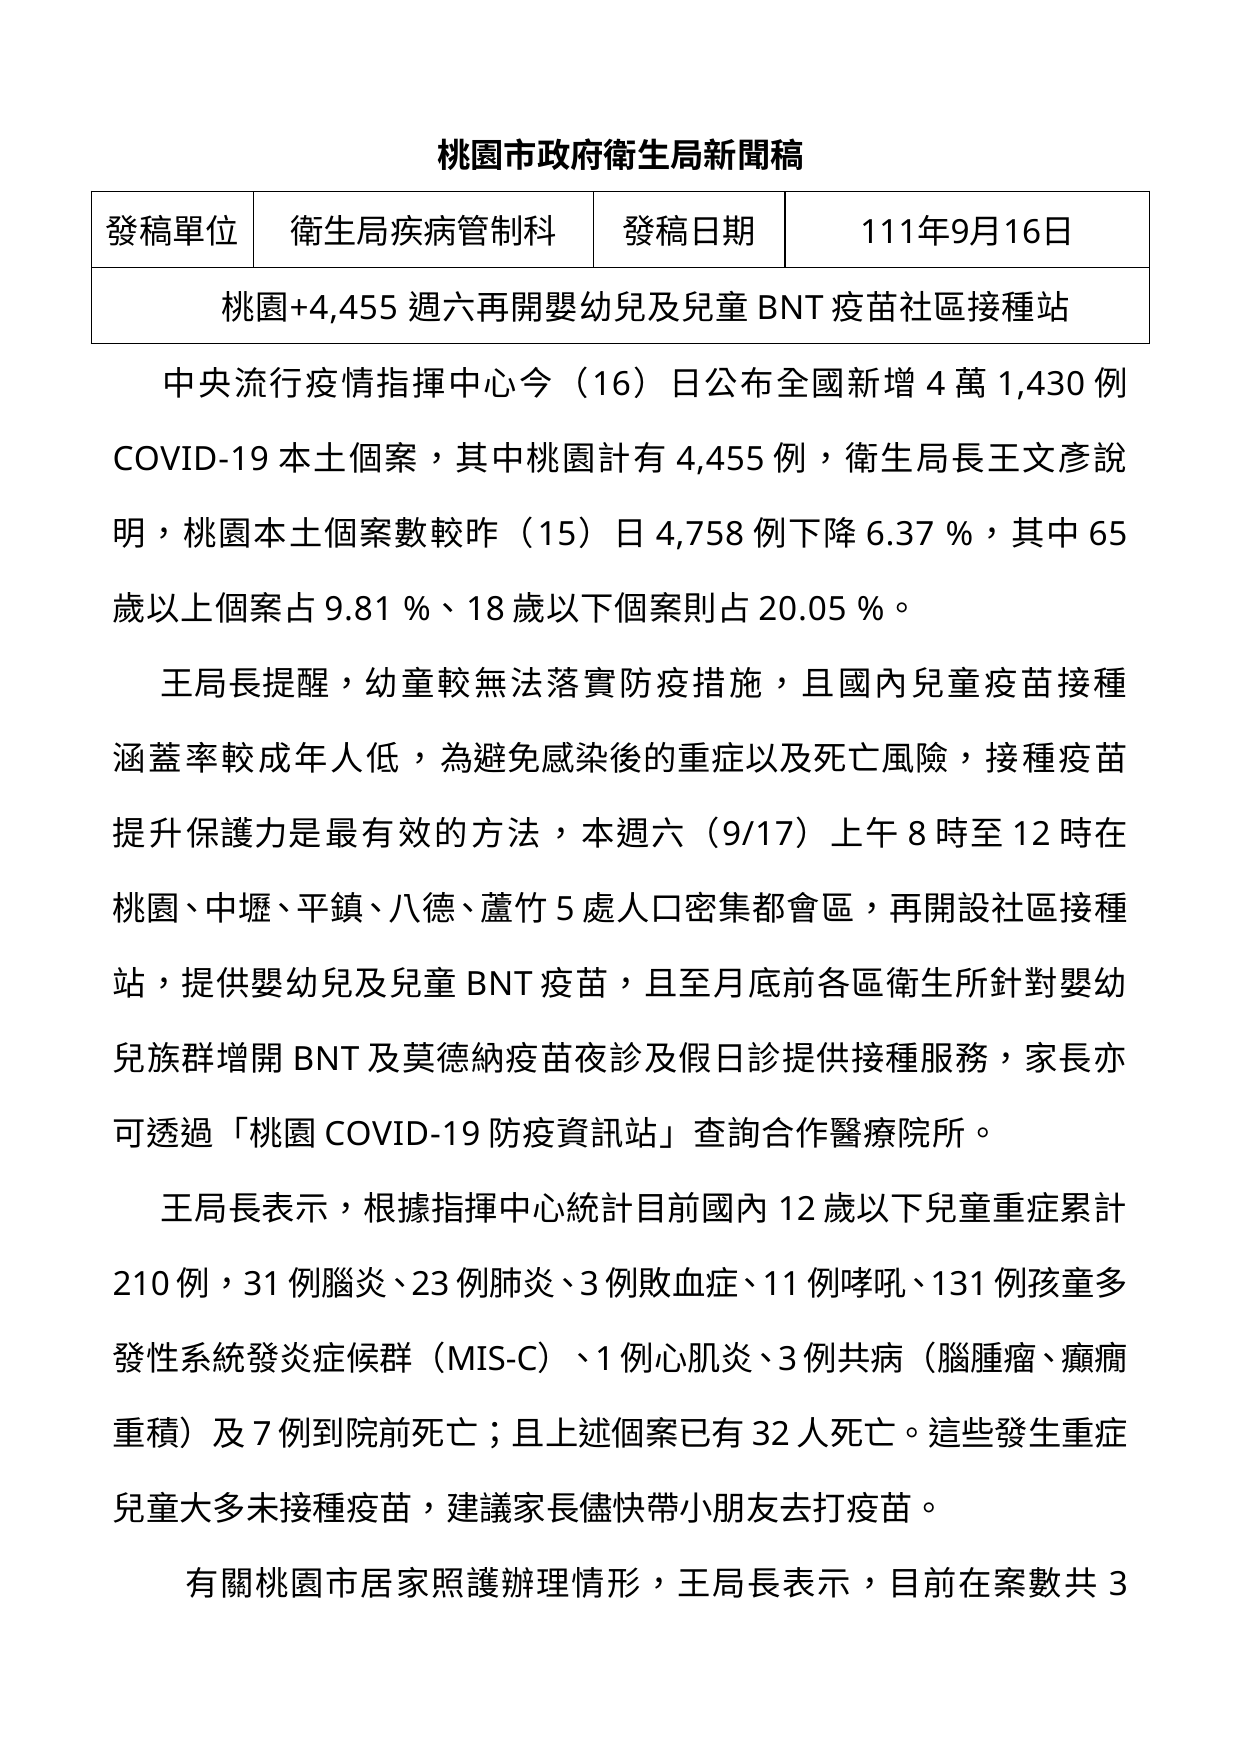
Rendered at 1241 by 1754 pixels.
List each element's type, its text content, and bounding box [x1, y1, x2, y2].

text 有關桃園市居家照護辦理情形，王局長表示，目前在案數共3萬375人，照護案件累計66萬8,523人，已完成66萬3,519人，累計完成率約99.3%。截至9月16日止，桃園專責ICU開設40床、收治33人、空床數7床；專責病房539床，收治263人，空床數276床，收治比率約48.8 %，醫療能量充足。 [112, 1544, 1128, 1619]
table_header 發稿單位 [92, 192, 253, 267]
text 桃園市政府衛生局新聞稿 [112, 116, 1128, 191]
text 王局長提醒，幼童較無法落實防疫措施，且國內兒童疫苗接種涵蓋率較成年人低，為避免感染後的重症以及死亡風險，接種疫苗提升保護力是最有效的方法，本週六（9/17）上午8時至12時在桃園、中壢、平鎮、八德、蘆竹5處人口密集都會區，再開設社區接種站，提供嬰幼兒及兒童BNT疫苗，且至月底前各區衛生所針對嬰幼兒族群增開BNT及莫德納疫苗夜診及假日診提供接種服務，家長亦可透過「桃園COVID-19防疫資訊站」查詢合作醫療院所。 [112, 644, 1128, 1169]
table_header 衛生局疾病管制科 [254, 192, 593, 267]
text 王局長表示，根據指揮中心統計目前國內12歲以下兒童重症累計210例，31例腦炎、23例肺炎、3例敗血症、11例哮吼、131例孩童多發性系統發炎症候群（MIS-C）、1例心肌炎、3例共病（腦腫瘤、癲癇重積）及7例到院前死亡；且上述個案已有32人死亡。這些發生重症兒童大多未接種疫苗，建議家長儘快帶小朋友去打疫苗。 [112, 1169, 1128, 1544]
table_header 111年9月16日 [786, 192, 1149, 267]
table_cell 桃園+4,455 週六再開嬰幼兒及兒童BNT疫苗社區接種站 [92, 268, 1149, 343]
table_header 發稿日期 [594, 192, 784, 267]
text 中央流行疫情指揮中心今（16）日公布全國新增4萬1,430例COVID-19本土個案，其中桃園計有4,455例，衛生局長王文彥說明，桃園本土個案數較昨（15）日4,758例下降6.37 %，其中65歲以上個案占9.81 %、18歲以下個案則占20.05 %。 [112, 344, 1128, 644]
